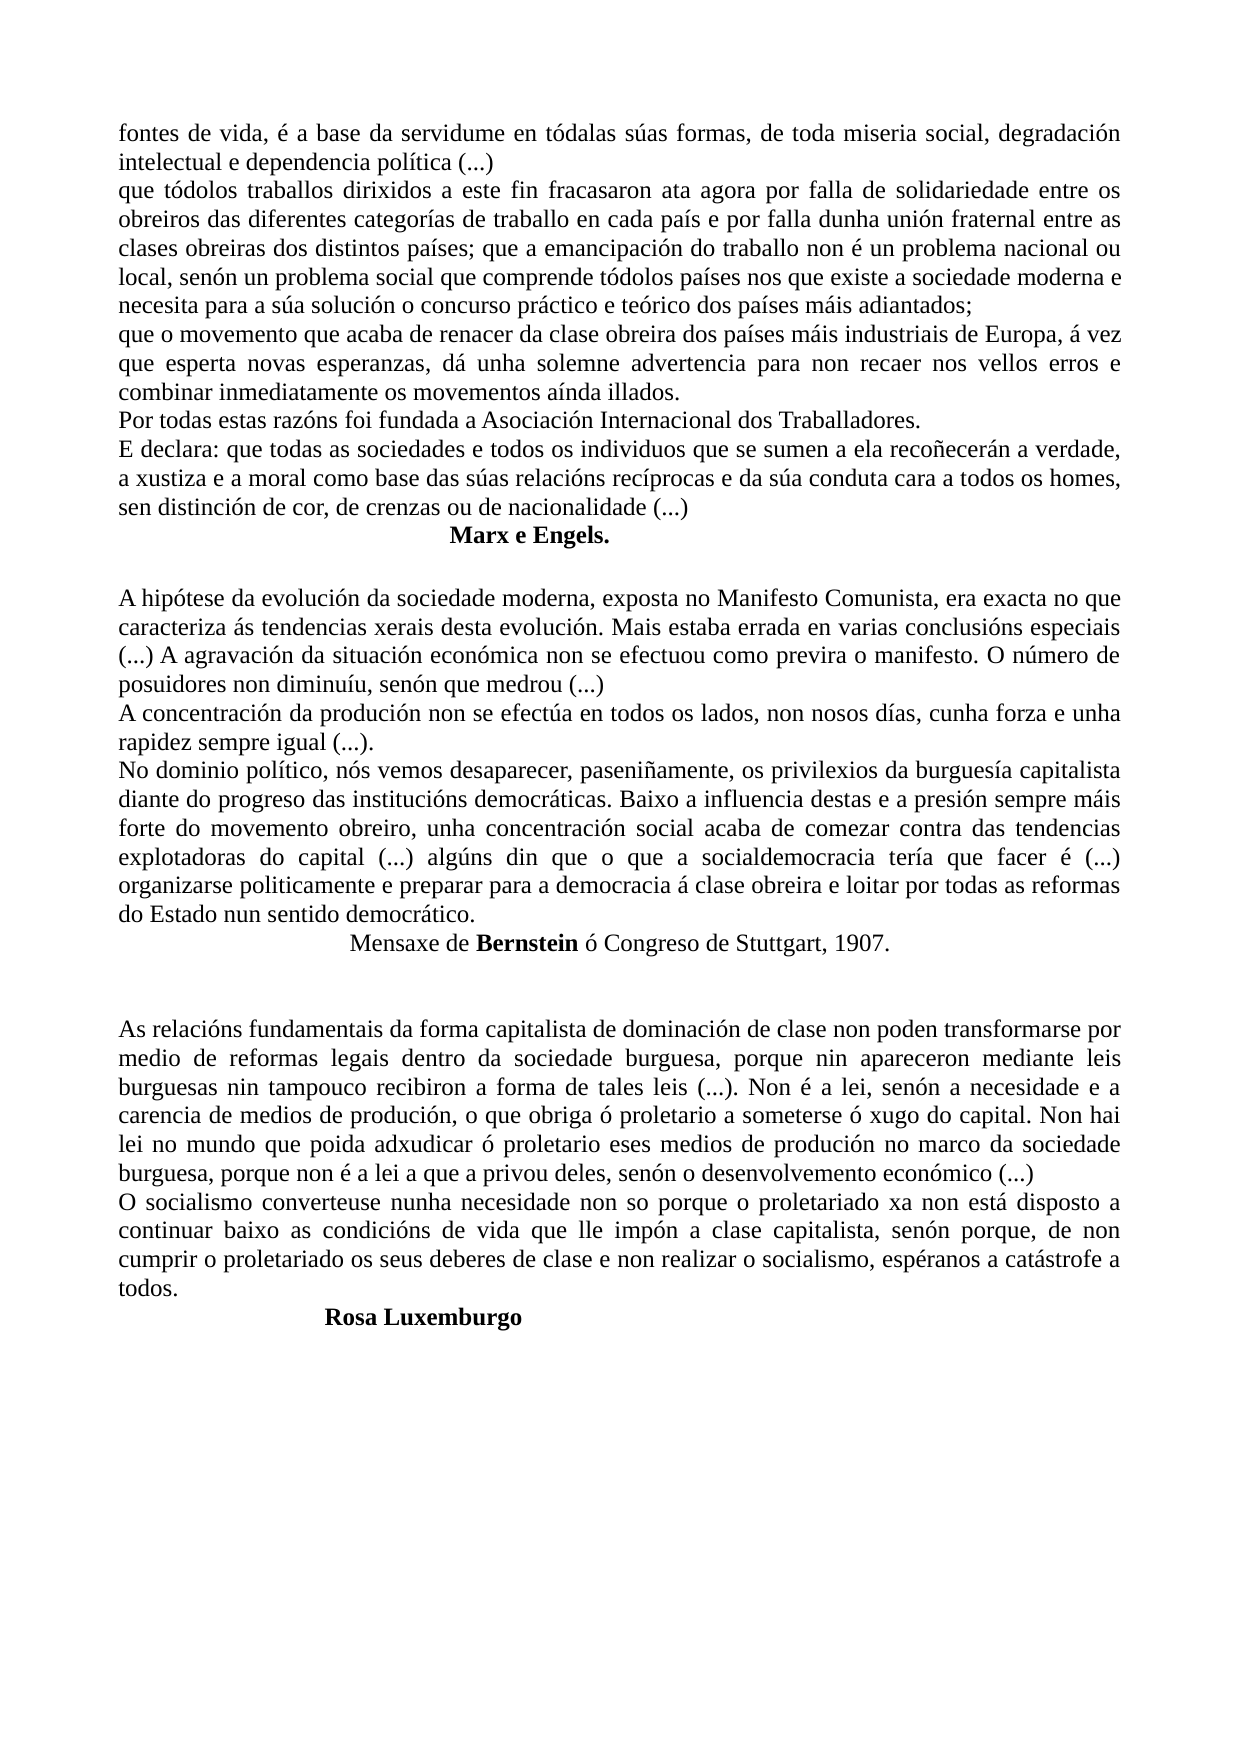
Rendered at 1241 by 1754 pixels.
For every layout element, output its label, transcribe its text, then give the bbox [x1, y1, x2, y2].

text O socialismo converteuse nunha necesidade non so porque o proletariado xa non está disposto a continuar baixo as condicións de vida que lle impón a clase capitalista, senón porque, de non cumprir o proletariado os seus deberes de clase e non realizar o socialismo, espéranos a catástrofe a todos. [118, 1187, 1122, 1302]
text Por todas estas razóns foi fundada a Asociación Internacional dos Traballadores. [118, 406, 1122, 434]
text que tódolos traballos dirixidos a este fin fracasaron ata agora por falla de solidariedade entre os obreiros das diferentes categorías de traballo en cada país e por falla dunha unión fraternal entre as clases obreiras dos distintos países; que a emancipación do traballo non é un problema nacional ou local, senón un problema social que comprende tódolos países nos que existe a sociedade moderna e necesita para a súa solución o concurso práctico e teórico dos países máis adiantados; [118, 176, 1122, 319]
text que o movemento que acaba de renacer da clase obreira dos países máis industriais de Europa, á vez que esperta novas esperanzas, dá unha solemne advertencia para non recaer nos vellos erros e combinar inmediatamente os movementos aínda illados. [118, 319, 1122, 406]
text A hipótese da evolución da sociedade moderna, exposta no Manifesto Comunista, era exacta no que caracteriza ás tendencias xerais desta evolución. Mais estaba errada en varias conclusións especiais (...) A agravación da situación económica non se efectuou como previra o manifesto. O número de posuidores non diminuíu, senón que medrou (...) [118, 583, 1122, 698]
text Rosa Luxemburgo [118, 1302, 1122, 1330]
text A concentración da produción non se efectúa en todos os lados, non nosos días, cunha forza e unha rapidez sempre igual (...). [118, 698, 1122, 755]
text E declara: que todas as sociedades e todos os individuos que se sumen a ela recoñecerán a verdade, a xustiza e a moral como base das súas relacións recíprocas e da súa conduta cara a todos os homes, sen distinción de cor, de crenzas ou de nacionalidade (...) [118, 434, 1122, 521]
text Mensaxe de Bernstein ó Congreso de Stuttgart, 1907. [118, 928, 1122, 957]
text fontes de vida, é a base da servidume en tódalas súas formas, de toda miseria social, degradación intelectual e dependencia política (...) [118, 118, 1122, 176]
text No dominio político, nós vemos desaparecer, paseniñamente, os privilexios da burguesía capitalista diante do progreso das institucións democráticas. Baixo a influencia destas e a presión sempre máis forte do movemento obreiro, unha concentración social acaba de comezar contra das tendencias explotadoras do capital (...) algúns din que o que a socialdemocracia tería que facer é (...) organizarse politicamente e preparar para a democracia á clase obreira e loitar por todas as reformas do Estado nun sentido democrático. [118, 755, 1122, 928]
text Marx e Engels. [118, 521, 1122, 549]
text As relacións fundamentais da forma capitalista de dominación de clase non poden transformarse por medio de reformas legais dentro da sociedade burguesa, porque nin apareceron mediante leis burguesas nin tampouco recibiron a forma de tales leis (...). Non é a lei, senón a necesidade e a carencia de medios de produción, o que obriga ó proletario a someterse ó xugo do capital. Non hai lei no mundo que poida adxudicar ó proletario eses medios de produción no marco da sociedade burguesa, porque non é a lei a que a privou deles, senón o desenvolvemento económico (...) [118, 1014, 1122, 1187]
